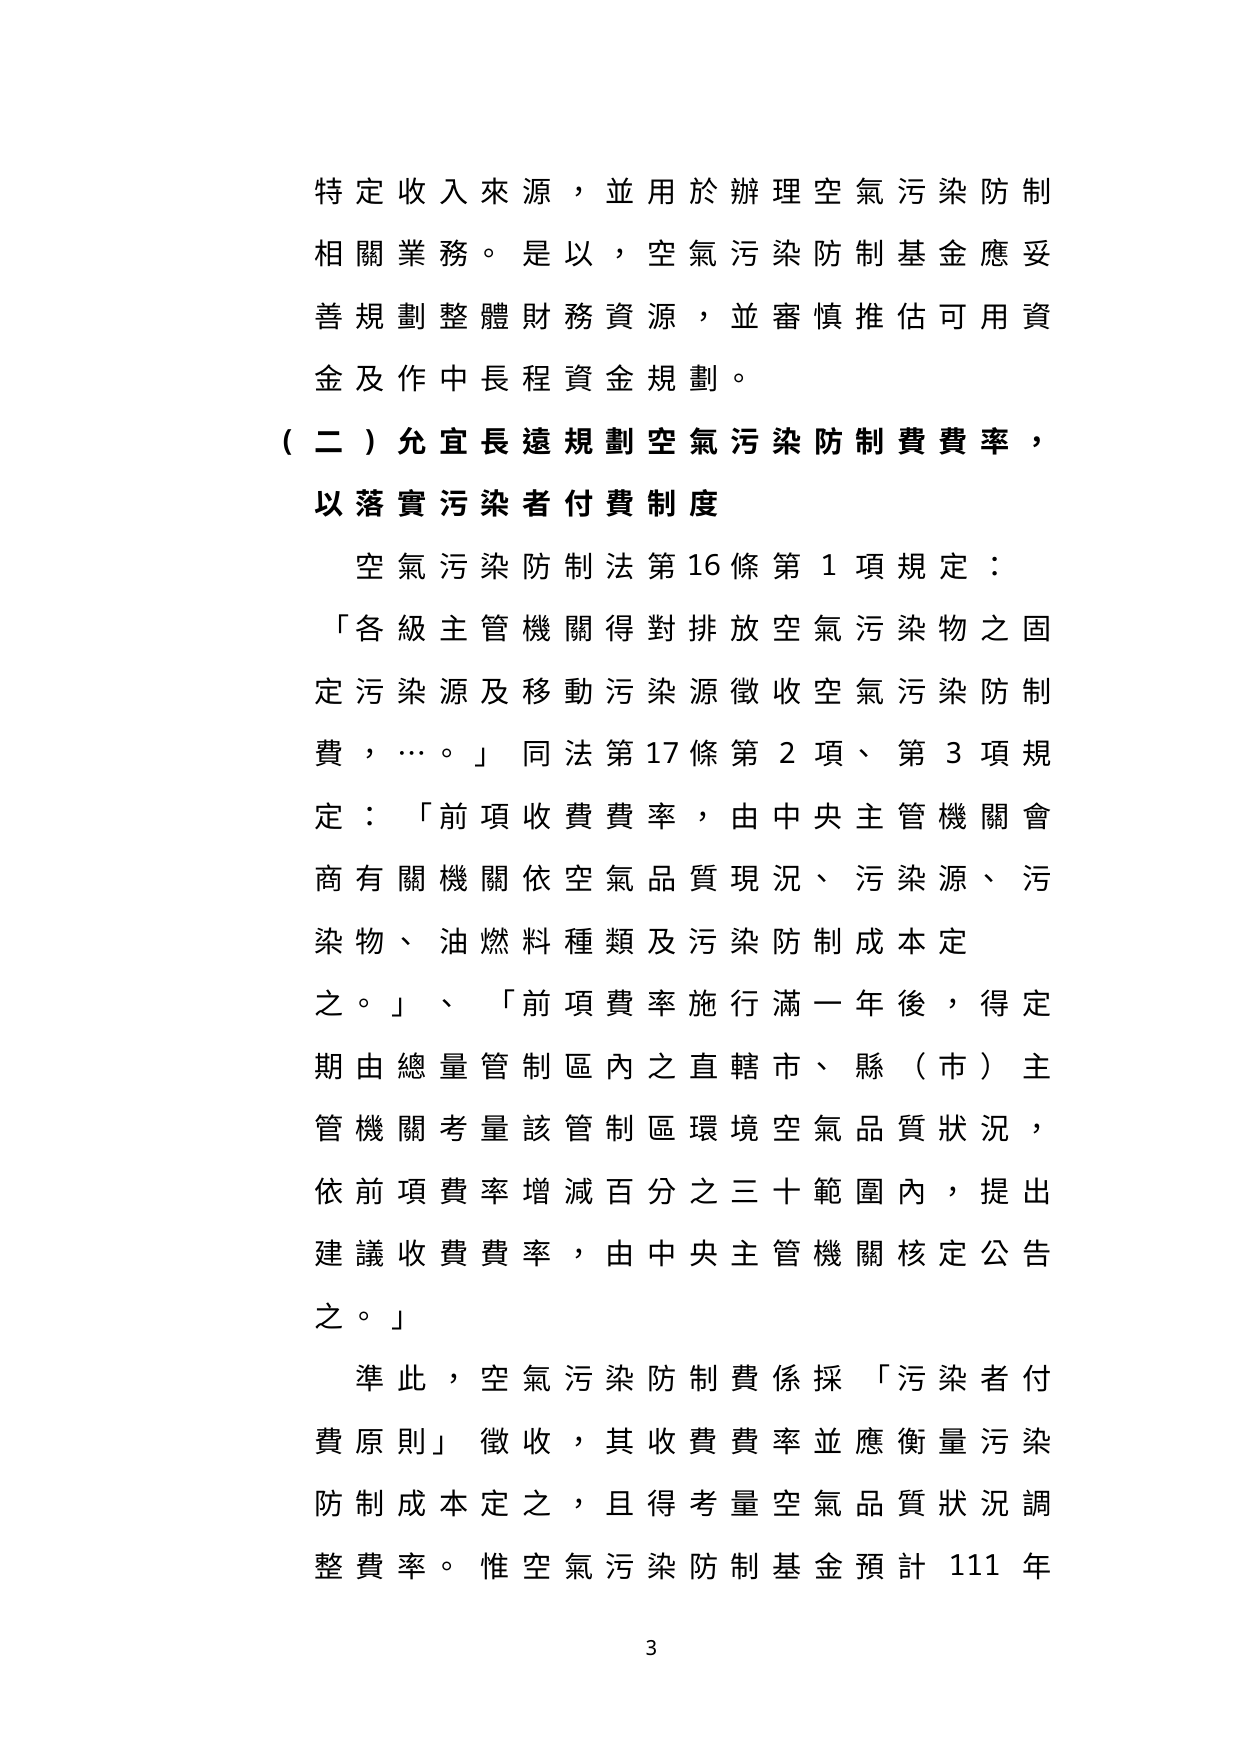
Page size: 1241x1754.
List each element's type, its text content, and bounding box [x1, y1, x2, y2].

text 準此，空氣污染防制費係採「污染者付費原則」徵收，其收費費率並應衡量污染防制成本定之，且得考量空氣品質狀況調整費率。惟空氣污染防制基金預計111年底止餘額為負4億5,742萬1千元(詳表1)，故爭取公務預算經費撥補基金，以辦理淘汰老舊機車及大型柴油車補助計畫；且依據空氣污染防制法第87條及該基金收支保管運用辦法第3條規定，其收入來源主要係「空氣污染防制法」所定之收費項目，不若土壤及地下水污染整治基金於其本法及收支保管及運用辦法均明文規定其基金來源包含「主管機關循預算程序之撥款」，爰該基金除主要特定來源外，再請政府支應經費，恐增加政府財政負擔，故空氣污染防制基金宜衡酌污染防制成本，長遠規劃收費費率，以落實污染者付費制度。 [271, 1335, 1058, 1585]
text 準此，「空氣污染防制基金」係預算法第4條所定之特別收入基金，該基金並依「空氣污染防制法」第16條第2項規定，訂定「空氣污染防制費收費辦法」，透過對排放空氣污染物之固定污染源及移動污染源徵收空氣污染防制費，以做為該基金特定收入來源，並用於辦理空氣污染防制相關業務。是以，空氣污染防制基金應妥善規劃整體財務資源，並審慎推估可用資金及作中長程資金規劃。 [271, 148, 1058, 398]
text 空氣污染防制法第16條第1項規定：「各級主管機關得對排放空氣污染物之固定污染源及移動污染源徵收空氣污染防制費，…。」同法第17條第2項、第3項規定：「前項收費費率，由中央主管機關會商有關機關依空氣品質現況、污染源、污染物、油燃料種類及污染防制成本定之。」、「前項費率施行滿一年後，得定期由總量管制區內之直轄市、縣（巿）主管機關考量該管制區環境空氣品質狀況，依前項費率增減百分之三十範圍內，提出建議收費費率，由中央主管機關核定公告之。」 [271, 523, 1058, 1335]
text (二)允宜長遠規劃空氣污染防制費費率，以落實污染者付費制度 [242, 398, 1058, 523]
